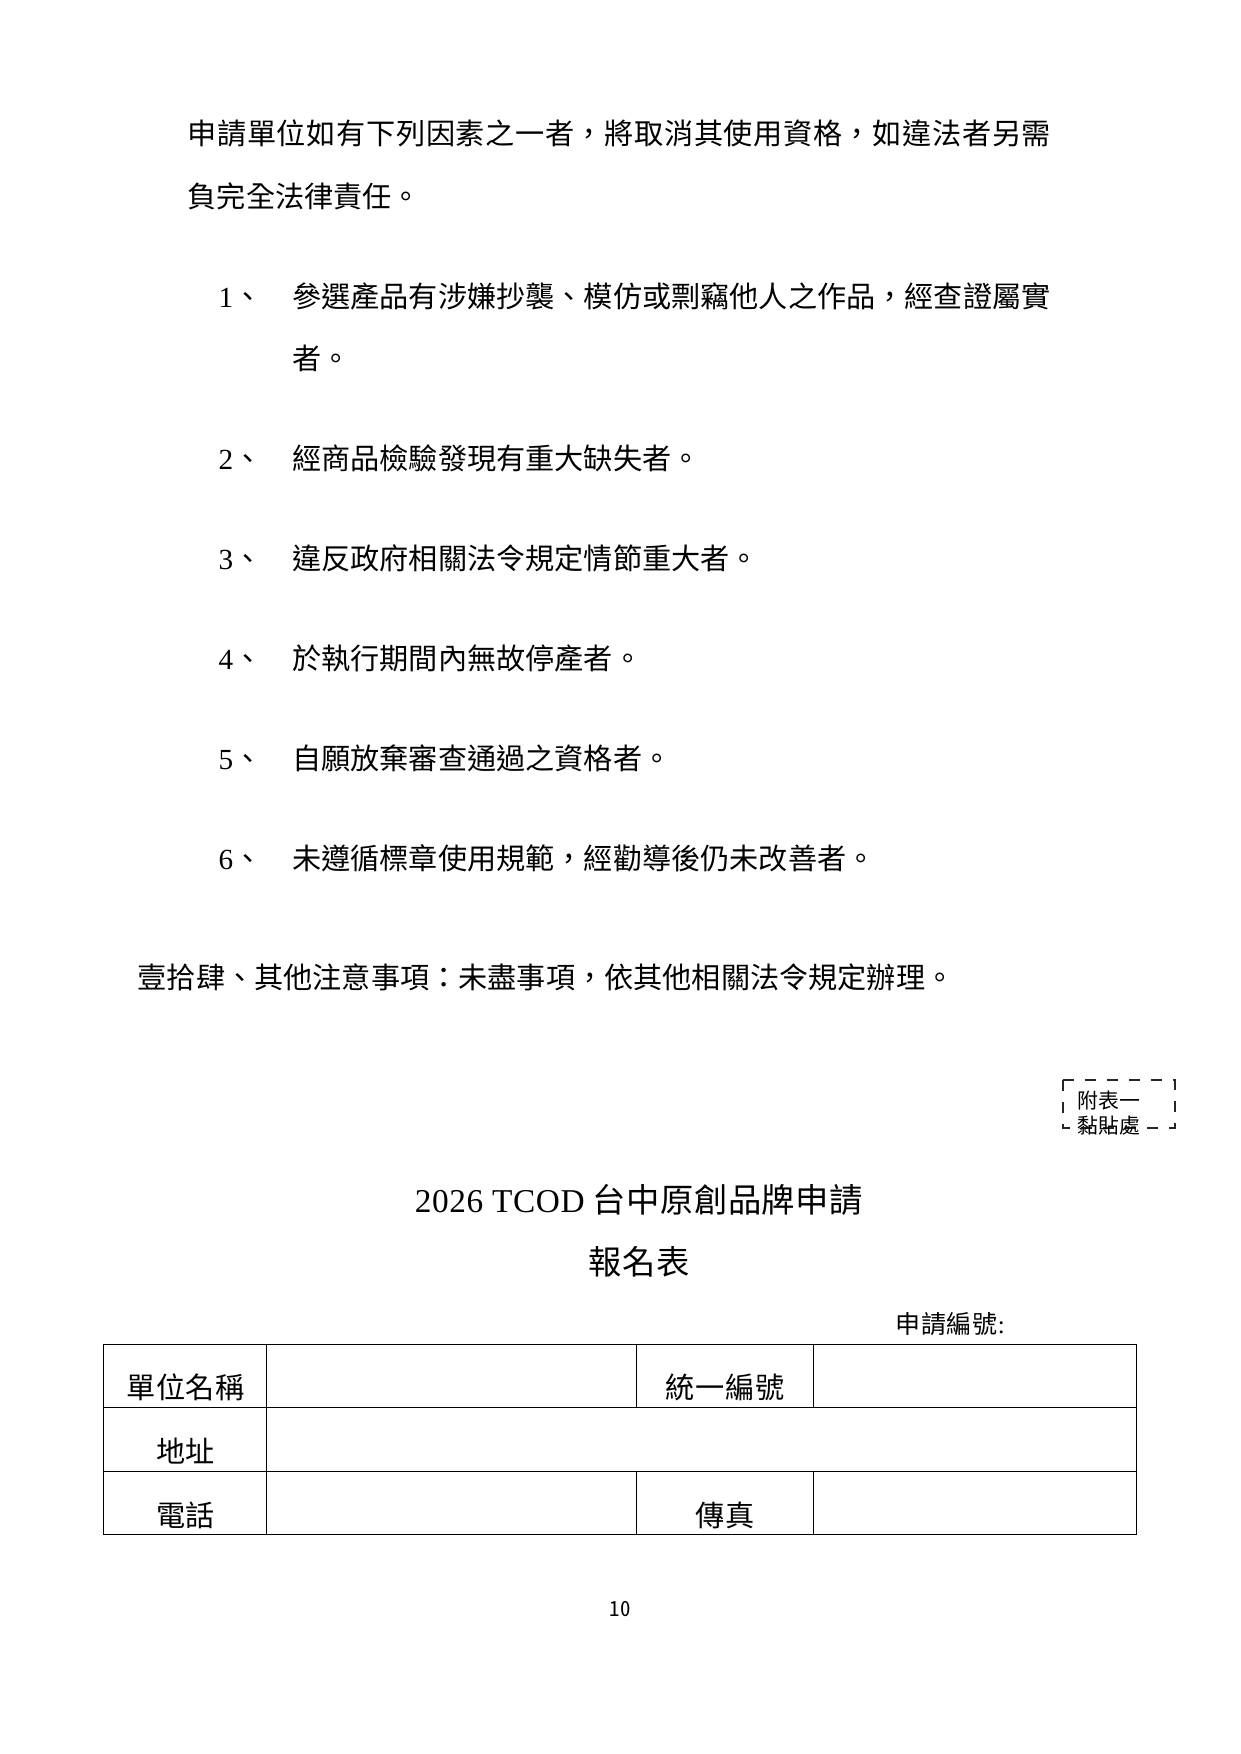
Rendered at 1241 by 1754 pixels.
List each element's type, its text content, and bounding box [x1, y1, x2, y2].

list 其他注意事項：未盡事項，依其他相關法令規定辦理。 [137, 934, 1053, 997]
table_cell [814, 1472, 1136, 1534]
table_header [267, 1345, 636, 1407]
table_cell 電話 [104, 1472, 266, 1534]
text 2026 TCOD台中原創品牌申請 [187, 1156, 1053, 1218]
table_header [814, 1345, 1136, 1407]
list 違反政府相關法令規定情節重大者。 [218, 515, 1053, 578]
table_header 統一編號 [637, 1345, 813, 1407]
text 報名表 [187, 1218, 1053, 1281]
list 未遵循標章使用規範，經勸導後仍未改善者。 [218, 815, 1053, 878]
table_cell [267, 1472, 636, 1534]
list 於執行期間內無故停產者。 [218, 615, 1053, 678]
table_cell 傳真 [637, 1472, 813, 1534]
table_cell [267, 1408, 1136, 1471]
text 申請單位如有下列因素之一者，將取消其使用資格，如違法者另需負完全法律責任。 [187, 90, 1053, 215]
table_cell 地址 [104, 1408, 266, 1471]
list 參選產品有涉嫌抄襲、模仿或剽竊他人之作品，經查證屬實者。 [218, 253, 1053, 378]
table_header 單位名稱 [104, 1345, 266, 1407]
text 申請編號: [187, 1281, 1053, 1343]
list 自願放棄審查通過之資格者。 [218, 715, 1053, 778]
list 經商品檢驗發現有重大缺失者。 [218, 415, 1053, 478]
